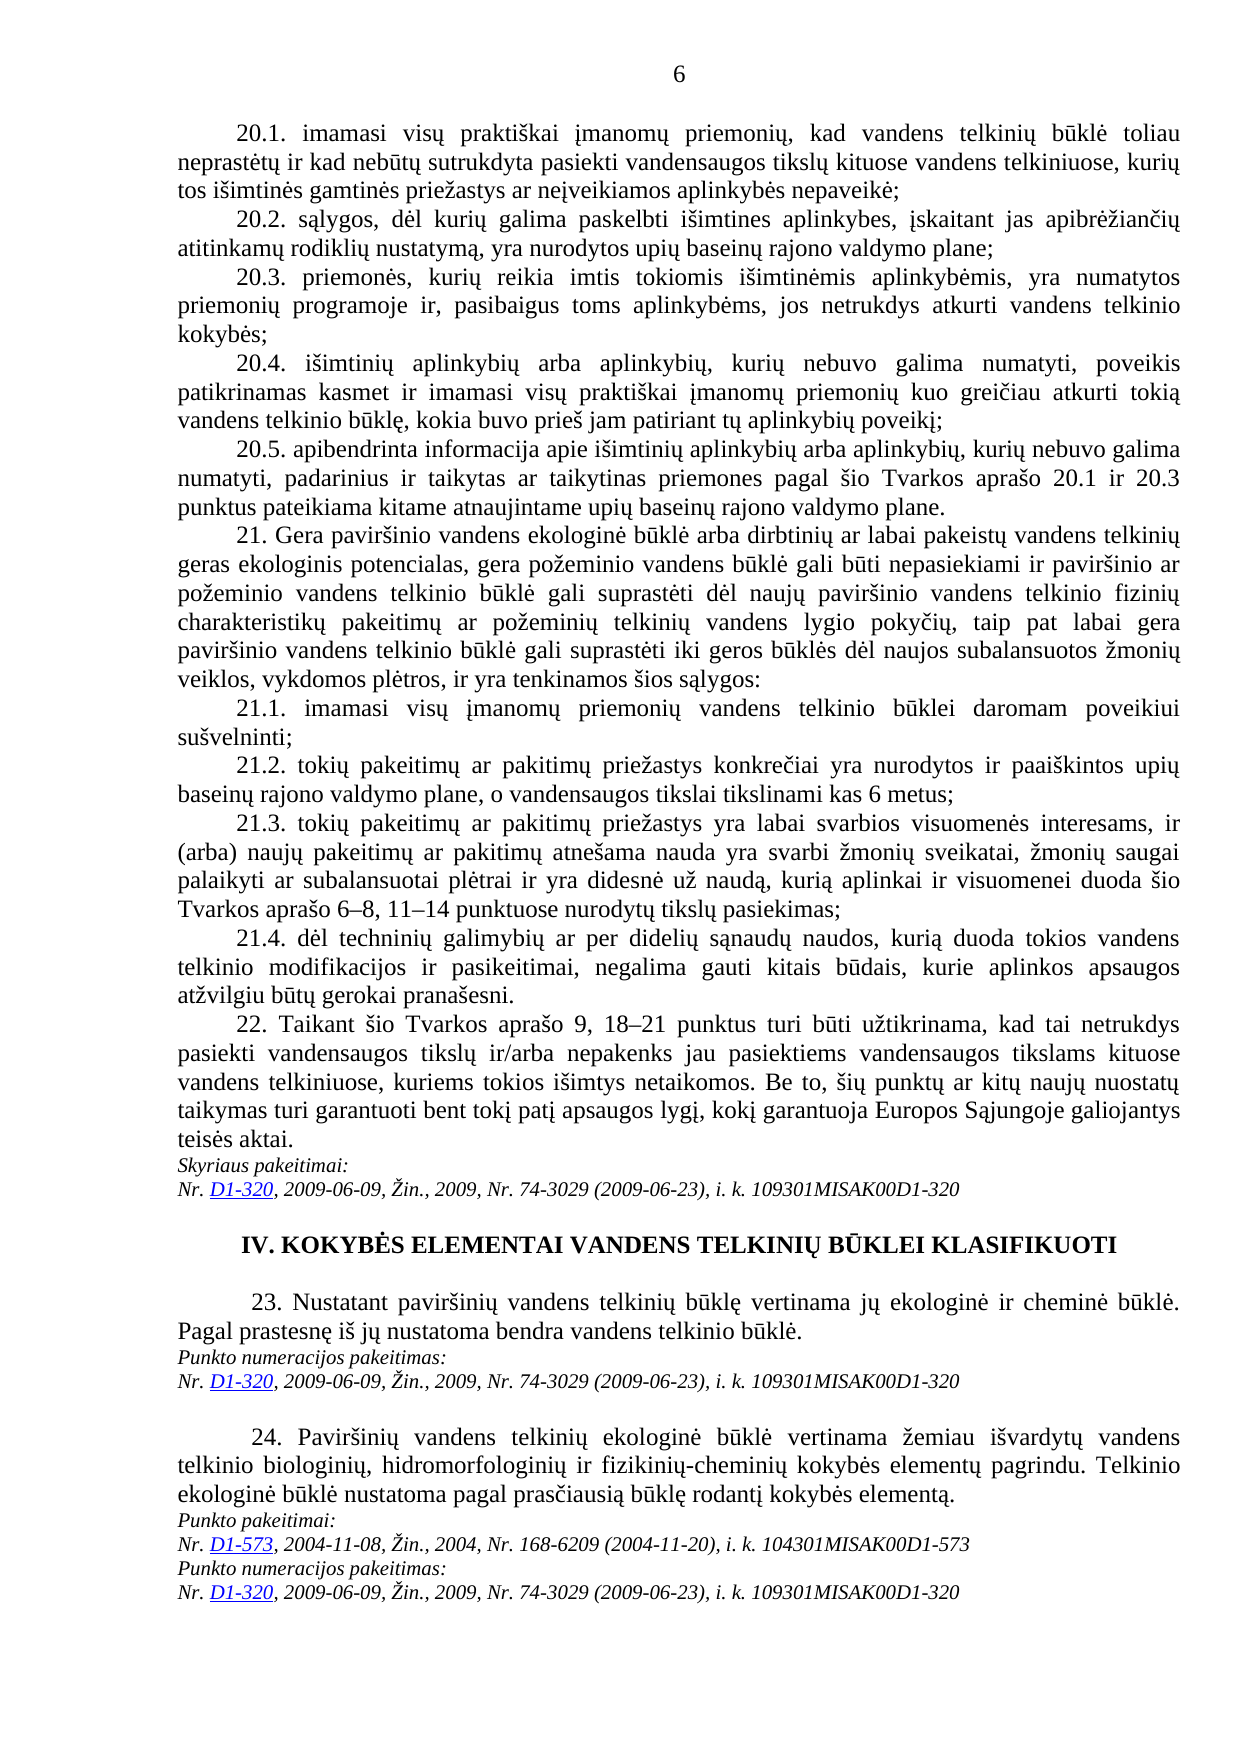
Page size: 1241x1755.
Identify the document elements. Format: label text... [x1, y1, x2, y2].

text Nr. D1-320, 2009-06-09, Žin., 2009, Nr. 74-3029 (2009-06-23), i. k. 109301MISAK00D1-320 [177, 1177, 1181, 1201]
text 23. Nustatant paviršinių vandens telkinių būklę vertinama jų ekologinė ir cheminė būklė. Pagal prastesnę iš jų nustatoma bendra vandens telkinio būklė. [177, 1287, 1181, 1345]
text 24. Paviršinių vandens telkinių ekologinė būklė vertinama žemiau išvardytų vandens telkinio biologinių, hidromorfologinių ir fizikinių-cheminių kokybės elementų pagrindu. Telkinio ekologinė būklė nustatoma pagal prasčiausią būklę rodantį kokybės elementą. [177, 1422, 1181, 1508]
text Punkto pakeitimai: [177, 1508, 1181, 1532]
text IV. KOKYBĖS ELEMENTAI VANDENS TELKINIŲ BŪKLEI KLASIFIKUOTI [177, 1230, 1181, 1259]
text Skyriaus pakeitimai: [177, 1153, 1181, 1177]
text 21.1. imamasi visų įmanomų priemonių vandens telkinio būklei daromam poveikiui sušvelninti; [177, 693, 1181, 751]
text 22. Taikant šio Tvarkos aprašo 9, 18–21 punktus turi būti užtikrinama, kad tai netrukdys pasiekti vandensaugos tikslų ir/arba nepakenks jau pasiektiems vandensaugos tikslams kituose vandens telkiniuose, kuriems tokios išimtys netaikomos. Be to, šių punktų ar kitų naujų nuostatų taikymas turi garantuoti bent tokį patį apsaugos lygį, kokį garantuoja Europos Sąjungoje galiojantys teisės aktai. [177, 1009, 1181, 1153]
text Punkto numeracijos pakeitimas: [177, 1556, 1181, 1580]
text 21.4. dėl techninių galimybių ar per didelių sąnaudų naudos, kurią duoda tokios vandens telkinio modifikacijos ir pasikeitimai, negalima gauti kitais būdais, kurie aplinkos apsaugos atžvilgiu būtų gerokai pranašesni. [177, 923, 1181, 1009]
text 20.5. apibendrinta informacija apie išimtinių aplinkybių arba aplinkybių, kurių nebuvo galima numatyti, padarinius ir taikytas ar taikytinas priemones pagal šio Tvarkos aprašo 20.1 ir 20.3 punktus pateikiama kitame atnaujintame upių baseinų rajono valdymo plane. [177, 434, 1181, 521]
text Punkto numeracijos pakeitimas: [177, 1345, 1181, 1369]
text 21.3. tokių pakeitimų ar pakitimų priežastys yra labai svarbios visuomenės interesams, ir (arba) naujų pakeitimų ar pakitimų atnešama nauda yra svarbi žmonių sveikatai, žmonių saugai palaikyti ar subalansuotai plėtrai ir yra didesnė už naudą, kurią aplinkai ir visuomenei duoda šio Tvarkos aprašo 6–8, 11–14 punktuose nurodytų tikslų pasiekimas; [177, 808, 1181, 923]
text 21.2. tokių pakeitimų ar pakitimų priežastys konkrečiai yra nurodytos ir paaiškintos upių baseinų rajono valdymo plane, o vandensaugos tikslai tikslinami kas 6 metus; [177, 751, 1181, 808]
text Nr. D1-320, 2009-06-09, Žin., 2009, Nr. 74-3029 (2009-06-23), i. k. 109301MISAK00D1-320 [177, 1369, 1181, 1393]
text 21. Gera paviršinio vandens ekologinė būklė arba dirbtinių ar labai pakeistų vandens telkinių geras ekologinis potencialas, gera požeminio vandens būklė gali būti nepasiekiami ir paviršinio ar požeminio vandens telkinio būklė gali suprastėti dėl naujų paviršinio vandens telkinio fizinių charakteristikų pakeitimų ar požeminių telkinių vandens lygio pokyčių, taip pat labai gera paviršinio vandens telkinio būklė gali suprastėti iki geros būklės dėl naujos subalansuotos žmonių veiklos, vykdomos plėtros, ir yra tenkinamos šios sąlygos: [177, 521, 1181, 693]
text Nr. D1-573, 2004-11-08, Žin., 2004, Nr. 168-6209 (2004-11-20), i. k. 104301MISAK00D1-573 [177, 1532, 1181, 1556]
text 20.2. sąlygos, dėl kurių galima paskelbti išimtines aplinkybes, įskaitant jas apibrėžiančių atitinkamų rodiklių nustatymą, yra nurodytos upių baseinų rajono valdymo plane; [177, 204, 1181, 262]
text 20.1. imamasi visų praktiškai įmanomų priemonių, kad vandens telkinių būklė toliau neprastėtų ir kad nebūtų sutrukdyta pasiekti vandensaugos tikslų kituose vandens telkiniuose, kurių tos išimtinės gamtinės priežastys ar neįveikiamos aplinkybės nepaveikė; [177, 118, 1181, 204]
text Nr. D1-320, 2009-06-09, Žin., 2009, Nr. 74-3029 (2009-06-23), i. k. 109301MISAK00D1-320 [177, 1580, 1181, 1604]
text 20.3. priemonės, kurių reikia imtis tokiomis išimtinėmis aplinkybėmis, yra numatytos priemonių programoje ir, pasibaigus toms aplinkybėms, jos netrukdys atkurti vandens telkinio kokybės; [177, 262, 1181, 348]
text 20.4. išimtinių aplinkybių arba aplinkybių, kurių nebuvo galima numatyti, poveikis patikrinamas kasmet ir imamasi visų praktiškai įmanomų priemonių kuo greičiau atkurti tokią vandens telkinio būklę, kokia buvo prieš jam patiriant tų aplinkybių poveikį; [177, 348, 1181, 434]
